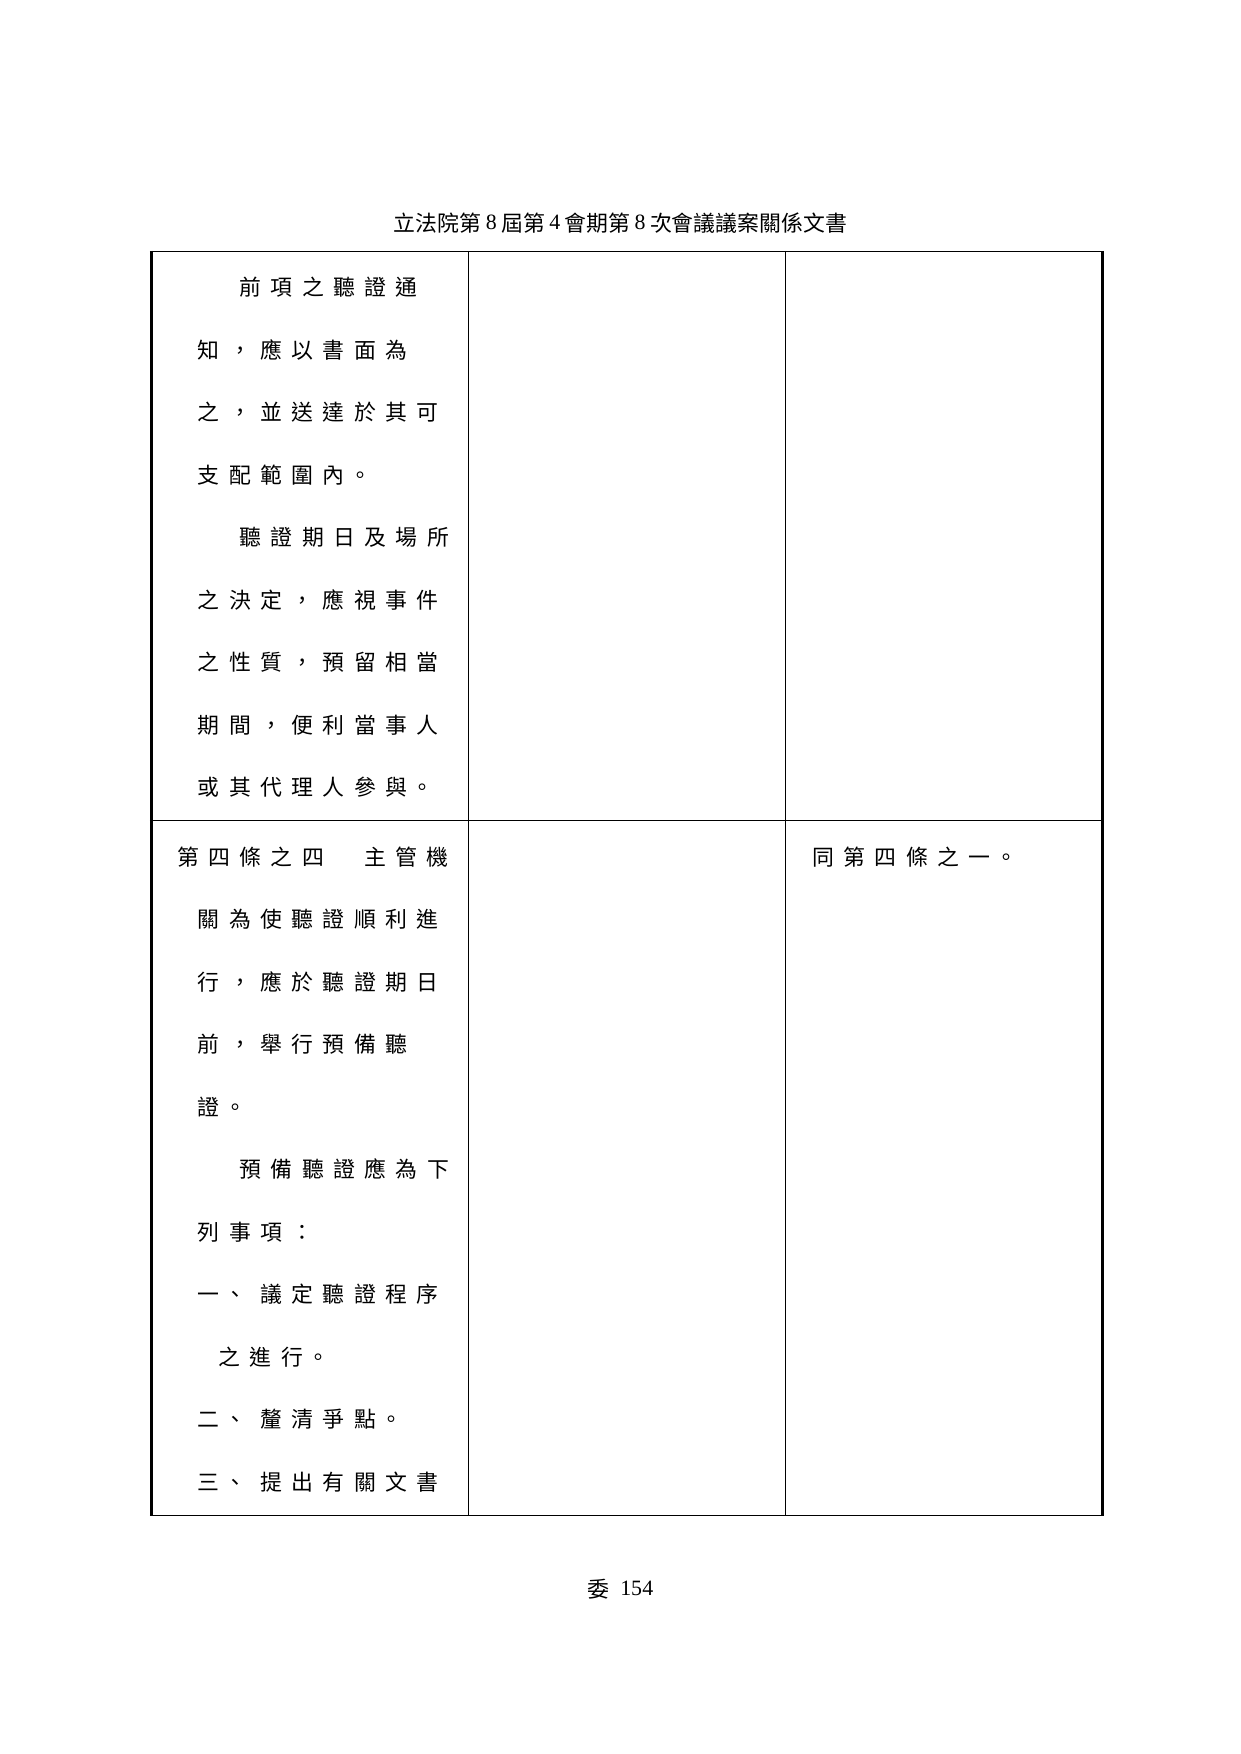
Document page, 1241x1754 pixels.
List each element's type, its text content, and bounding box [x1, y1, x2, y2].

table_cell [469, 821, 785, 1514]
table_cell [786, 252, 1101, 820]
table_cell [469, 252, 785, 820]
table_cell 同第四條之一。 [786, 821, 1101, 1514]
table_cell 前項之聽證通知，應以書面為之，並送達於其可支配範圍內。 聽證期日及場所之決定，應視事件之性質，預留相當期間，便利當事人或其代理人參與。 [153, 252, 468, 820]
table_cell 第四條之四 主管機關為使聽證順利進行，應於聽證期日前，舉行預備聽證。 預備聽證應為下列事項： 一、議定聽證程序之進行。 二、釐清爭點。 三、提出有關文書 [153, 821, 468, 1514]
